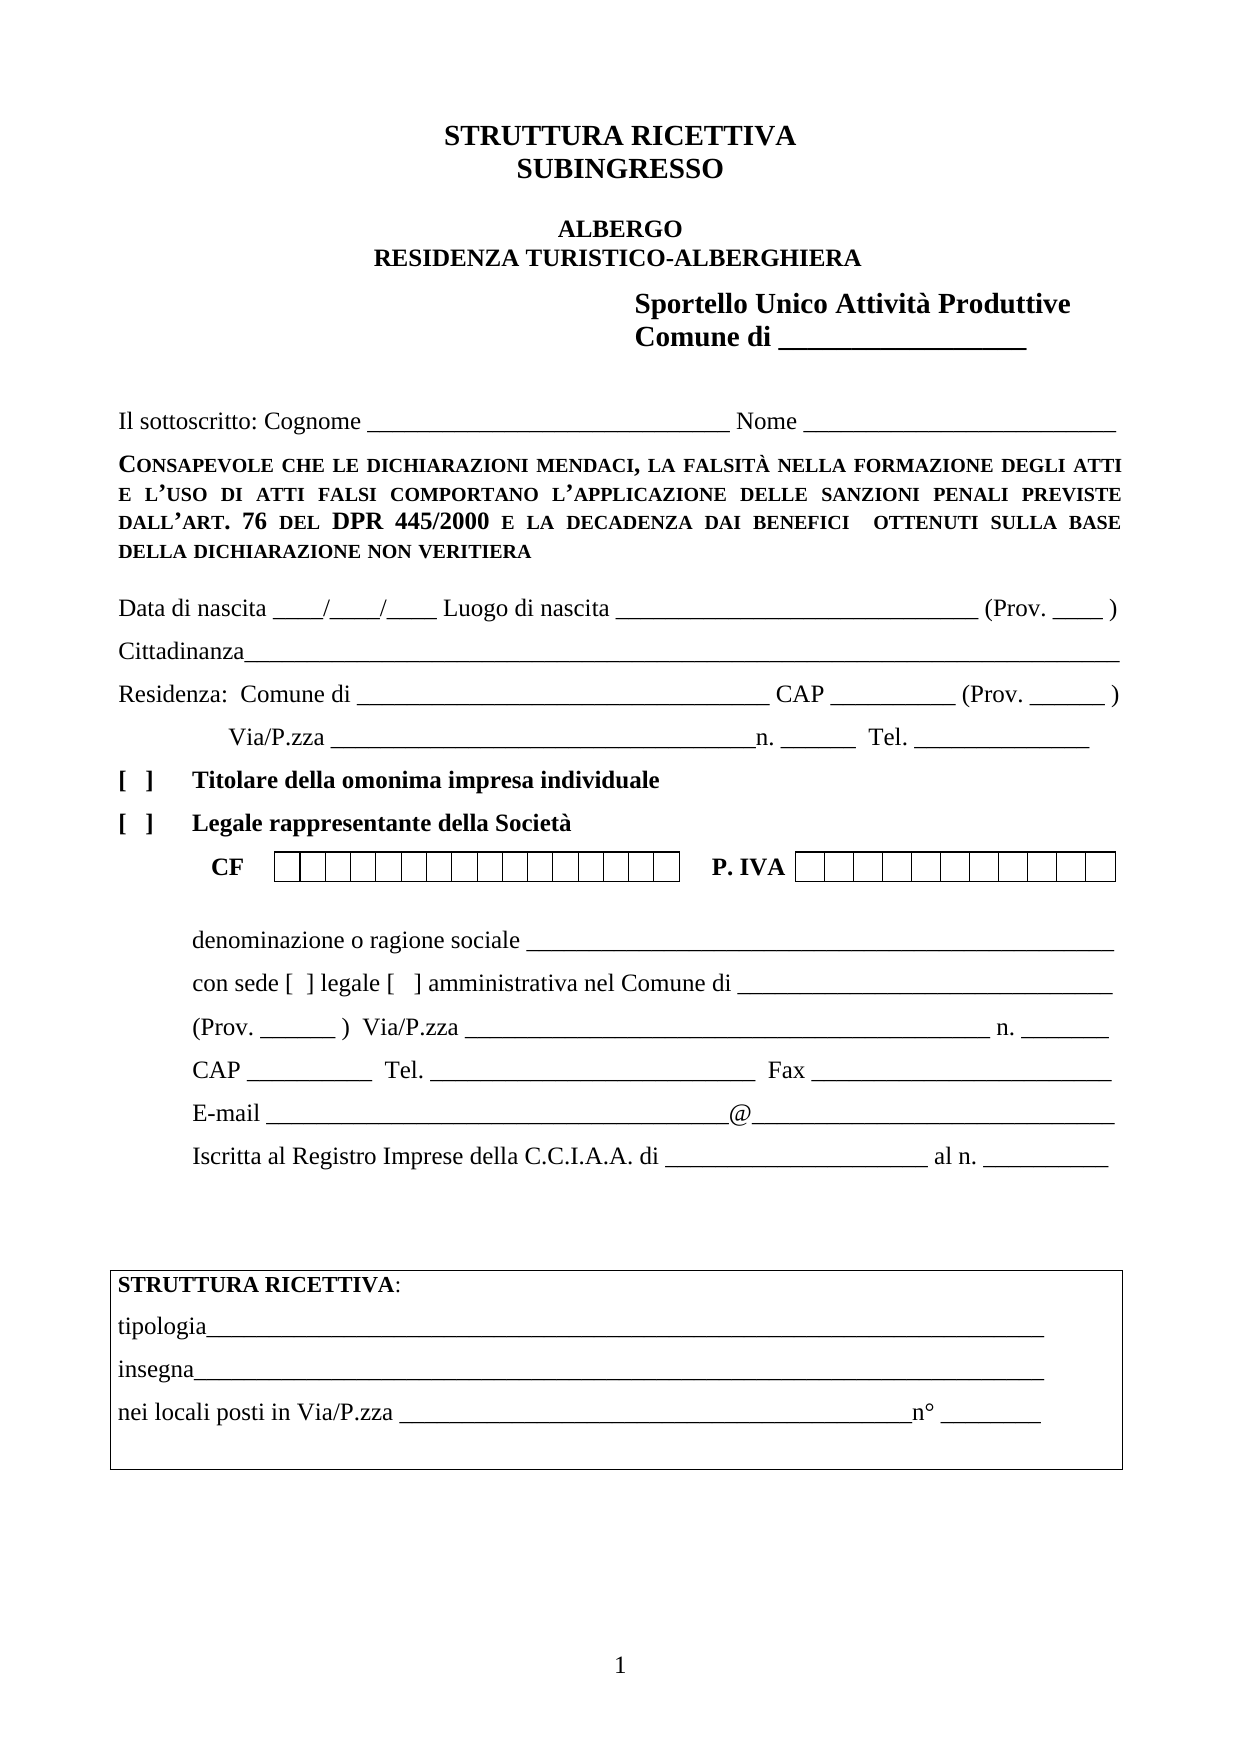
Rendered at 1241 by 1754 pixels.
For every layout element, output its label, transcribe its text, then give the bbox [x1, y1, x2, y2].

text ALBERGO [118, 214, 1122, 243]
table_header P. IVA [680, 851, 795, 881]
text STRUTTURA RICETTIVA [118, 118, 1122, 152]
table_header CF [192, 851, 274, 881]
table_header [604, 853, 628, 881]
table_header [854, 853, 882, 881]
text Iscritta al Registro Imprese della C.C.I.A.A. di _____________________ al n. __________ [118, 1141, 1122, 1170]
table_header [301, 853, 325, 881]
table_header [941, 853, 969, 881]
text Consapevole che le dichiarazioni mendaci, la falsità nella formazione degli atti e l’uso di atti falsi comportano l’applicazione delle sanzioni penali previste dall’art. 76 del DPR 445/2000 e la decadenza dai benefici ottenuti sulla base della dichiarazione non veritiera [118, 449, 1122, 564]
text Comune di _________________ [561, 319, 1122, 353]
table_header [376, 853, 401, 881]
table_header [503, 853, 527, 881]
text E-mail _____________________________________@_____________________________ [192, 1098, 1122, 1127]
table_header [654, 853, 679, 881]
table_header [912, 853, 940, 881]
text Data di nascita ____/____/____ Luogo di nascita _____________________________ (Prov. ____ ) [118, 593, 1122, 621]
table_header [579, 853, 603, 881]
table_header [553, 853, 578, 881]
text [ ] Legale rappresentante della Società [118, 808, 1122, 837]
table_header [825, 853, 853, 881]
table_header [883, 853, 911, 881]
subtitle Via/P.zza __________________________________n. ______ Tel. ______________ [118, 722, 1122, 751]
table_header [275, 853, 299, 881]
table_header [452, 853, 477, 881]
table_header [478, 853, 502, 881]
table_header [351, 853, 375, 881]
text Il sottoscritto: Cognome _____________________________ Nome _________________________ [118, 406, 1122, 434]
text denominazione o ragione sociale _______________________________________________ [118, 925, 1122, 954]
text Residenza: Comune di _________________________________ CAP __________ (Prov. ______ ) [118, 679, 1122, 708]
text Cittadinanza______________________________________________________________________ [118, 636, 1122, 664]
table_header [528, 853, 552, 881]
text ‫ RESIDENZA TURISTICO-ALBERGHIERA [118, 243, 1122, 271]
table_header [1028, 853, 1056, 881]
text con sede [ ] legale [ ] amministrativa nel Comune di ______________________________ (Prov. ______ ) Via/P.zza __________________________________________ n. _______ [192, 968, 1122, 1040]
table_header [1057, 853, 1085, 881]
text [ ] Titolare della omonima impresa individuale [118, 765, 1122, 794]
table_header [402, 853, 426, 881]
table_header STRUTTURA RICETTIVA: tipologia___________________________________________________________________ insegna____________________________________________________________________ nei locali posti in Via/P.zza _________________________________________n° ________ [111, 1271, 1122, 1469]
text CAP __________ Tel. __________________________ Fax ________________________ [192, 1055, 1122, 1083]
table_header [1086, 853, 1115, 881]
table_header [796, 853, 824, 881]
table_header [970, 853, 998, 881]
text SUBINGRESSO [118, 152, 1122, 185]
table_header [629, 853, 653, 881]
table_header [326, 853, 350, 881]
table_header [999, 853, 1027, 881]
text Sportello Unico Attività Produttive [561, 286, 1240, 319]
table_header [427, 853, 451, 881]
